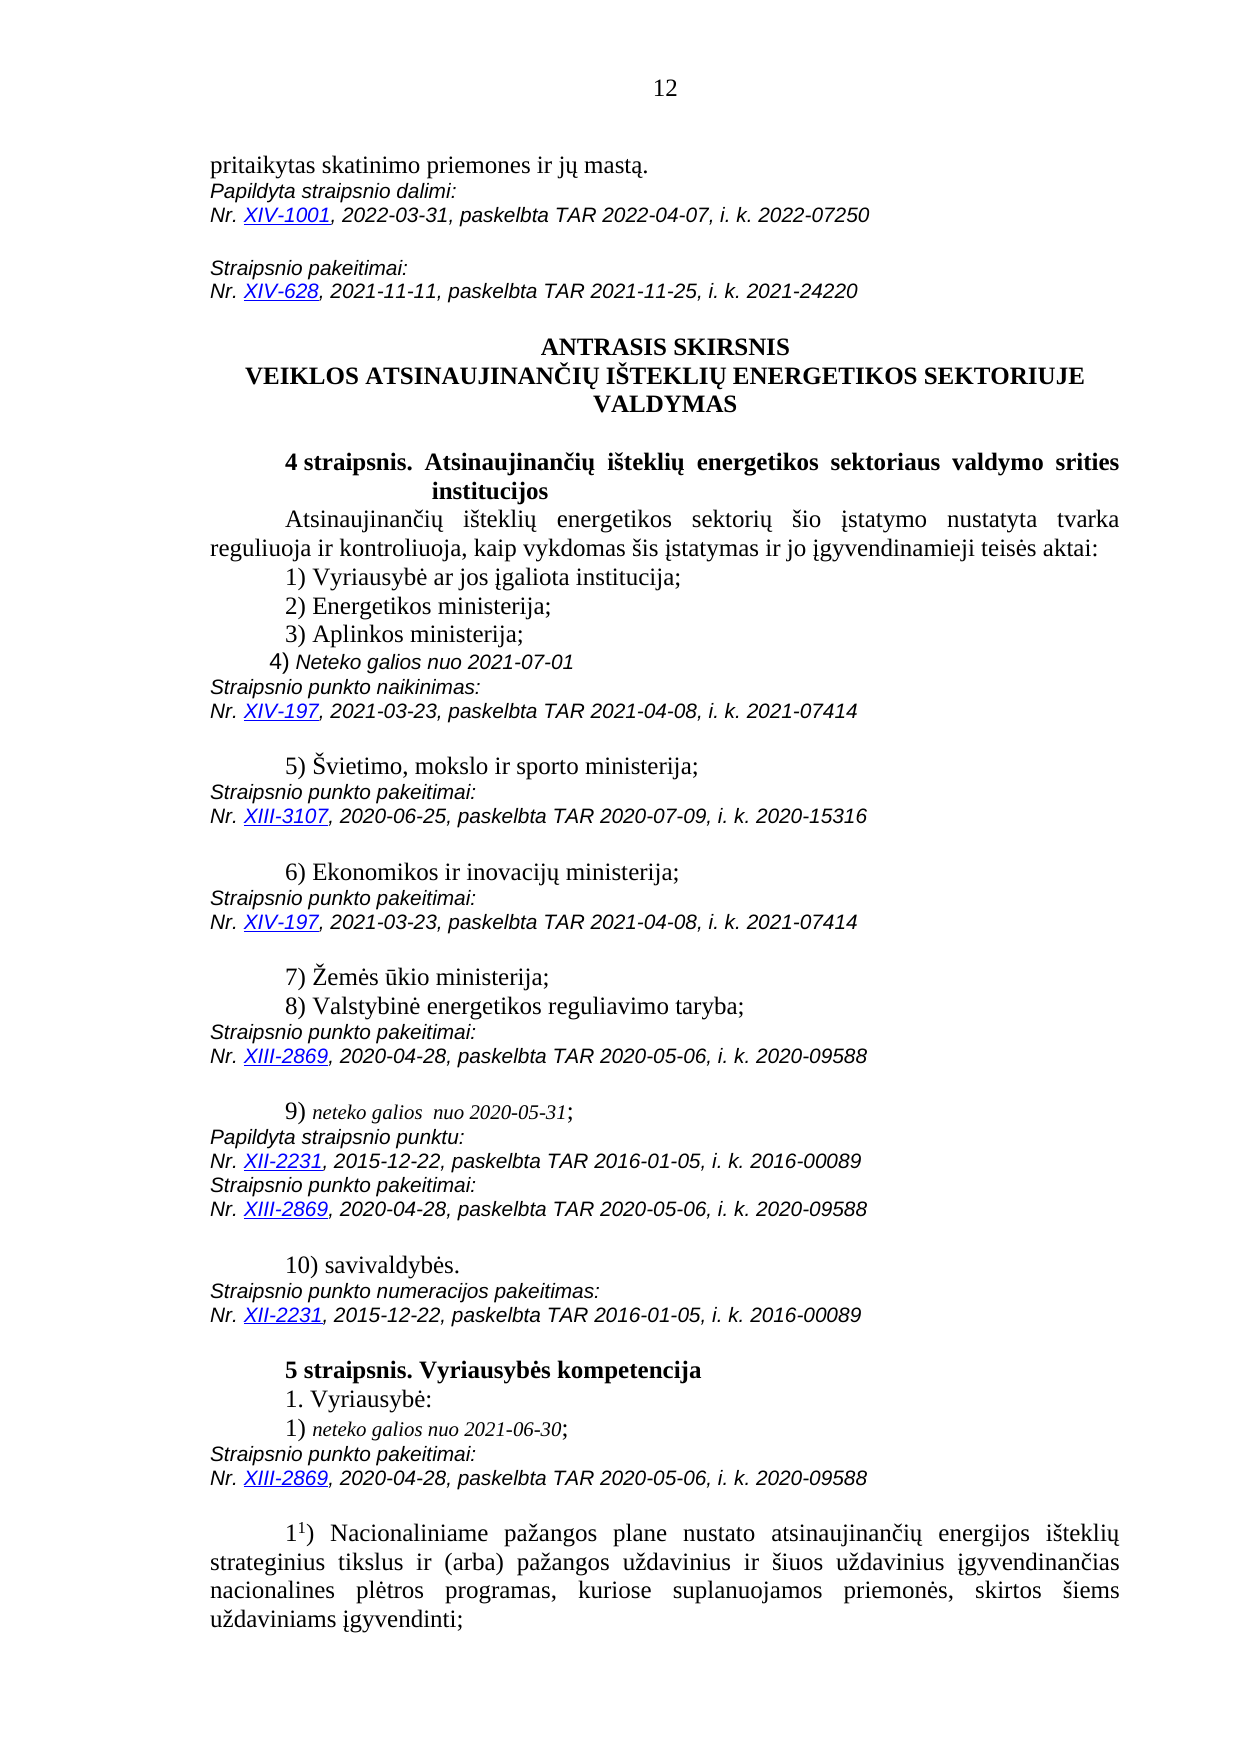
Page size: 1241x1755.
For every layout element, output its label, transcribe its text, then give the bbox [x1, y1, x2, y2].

text Papildyta straipsnio punktu: [210, 1125, 1120, 1149]
text Nr. XII-2231, 2015-12-22, paskelbta TAR 2016-01-05, i. k. 2016-00089 [210, 1149, 1120, 1173]
text 8) Valstybinė energetikos reguliavimo taryba; [210, 991, 1120, 1020]
text 4) Neteko galios nuo 2021-07-01 [210, 648, 1120, 675]
text pritaikytas skatinimo priemones ir jų mastą. [210, 150, 1120, 179]
text Straipsnio punkto pakeitimai: [210, 1020, 1120, 1044]
text Nr. XIII-3107, 2020-06-25, paskelbta TAR 2020-07-09, i. k. 2020-15316 [210, 804, 1120, 828]
text 5 straipsnis. Vyriausybės kompetencija [210, 1355, 1120, 1384]
text Nr. XII-2231, 2015-12-22, paskelbta TAR 2016-01-05, i. k. 2016-00089 [210, 1302, 1120, 1326]
text 5) Švietimo, mokslo ir sporto ministerija; [210, 751, 1120, 780]
text Nr. XIV-1001, 2022-03-31, paskelbta TAR 2022-04-07, i. k. 2022-07250 [210, 203, 1120, 227]
text 11) Nacionaliniame pažangos plane nustato atsinaujinančių energijos išteklių strateginius tikslus ir (arba) pažangos uždavinius ir šiuos uždavinius įgyvendinančias nacionalines plėtros programas, kuriose suplanuojamos priemonės, skirtos šiems uždaviniams įgyvendinti; [210, 1518, 1120, 1633]
text Straipsnio pakeitimai: [210, 255, 1120, 279]
text Straipsnio punkto numeracijos pakeitimas: [210, 1278, 1120, 1302]
text 1) neteko galios nuo 2021-06-30; [210, 1413, 1120, 1441]
text 4 straipsnis. Atsinaujinančių išteklių energetikos sektoriaus valdymo srities institucijos [285, 447, 1120, 504]
text VEIKLOS ATSINAUJINANČIŲ IŠTEKLIŲ ENERGETIKOS SEKTORIUJE VALDYMAS [210, 361, 1120, 418]
text Nr. XIV-197, 2021-03-23, paskelbta TAR 2021-04-08, i. k. 2021-07414 [210, 909, 1120, 933]
text Nr. XIII-2869, 2020-04-28, paskelbta TAR 2020-05-06, i. k. 2020-09588 [210, 1465, 1120, 1489]
text Papildyta straipsnio dalimi: [210, 179, 1120, 203]
text 1. Vyriausybė: [210, 1384, 1120, 1413]
text Nr. XIII-2869, 2020-04-28, paskelbta TAR 2020-05-06, i. k. 2020-09588 [210, 1044, 1120, 1068]
text Nr. XIV-197, 2021-03-23, paskelbta TAR 2021-04-08, i. k. 2021-07414 [210, 699, 1120, 723]
text Straipsnio punkto naikinimas: [210, 675, 1120, 699]
text 6) Ekonomikos ir inovacijų ministerija; [210, 857, 1120, 886]
text 9) neteko galios nuo 2020-05-31; [210, 1096, 1120, 1125]
text Straipsnio punkto pakeitimai: [210, 780, 1120, 804]
text Nr. XIV-628, 2021-11-11, paskelbta TAR 2021-11-25, i. k. 2021-24220 [210, 279, 1120, 303]
text 2) Energetikos ministerija; [210, 591, 1120, 619]
text 7) Žemės ūkio ministerija; [210, 962, 1120, 991]
text 1) Vyriausybė ar jos įgaliota institucija; [210, 562, 1120, 591]
text 3) Aplinkos ministerija; [210, 619, 1120, 648]
text Straipsnio punkto pakeitimai: [210, 1441, 1120, 1465]
text Straipsnio punkto pakeitimai: [210, 1173, 1120, 1197]
text Straipsnio punkto pakeitimai: [210, 886, 1120, 909]
text Atsinaujinančių išteklių energetikos sektorių šio įstatymo nustatyta tvarka reguliuoja ir kontroliuoja, kaip vykdomas šis įstatymas ir jo įgyvendinamieji teisės aktai: [210, 504, 1120, 562]
text ANTRASIS SKIRSNIS [210, 332, 1120, 361]
text 10) savivaldybės. [210, 1250, 1120, 1278]
text Nr. XIII-2869, 2020-04-28, paskelbta TAR 2020-05-06, i. k. 2020-09588 [210, 1197, 1120, 1221]
